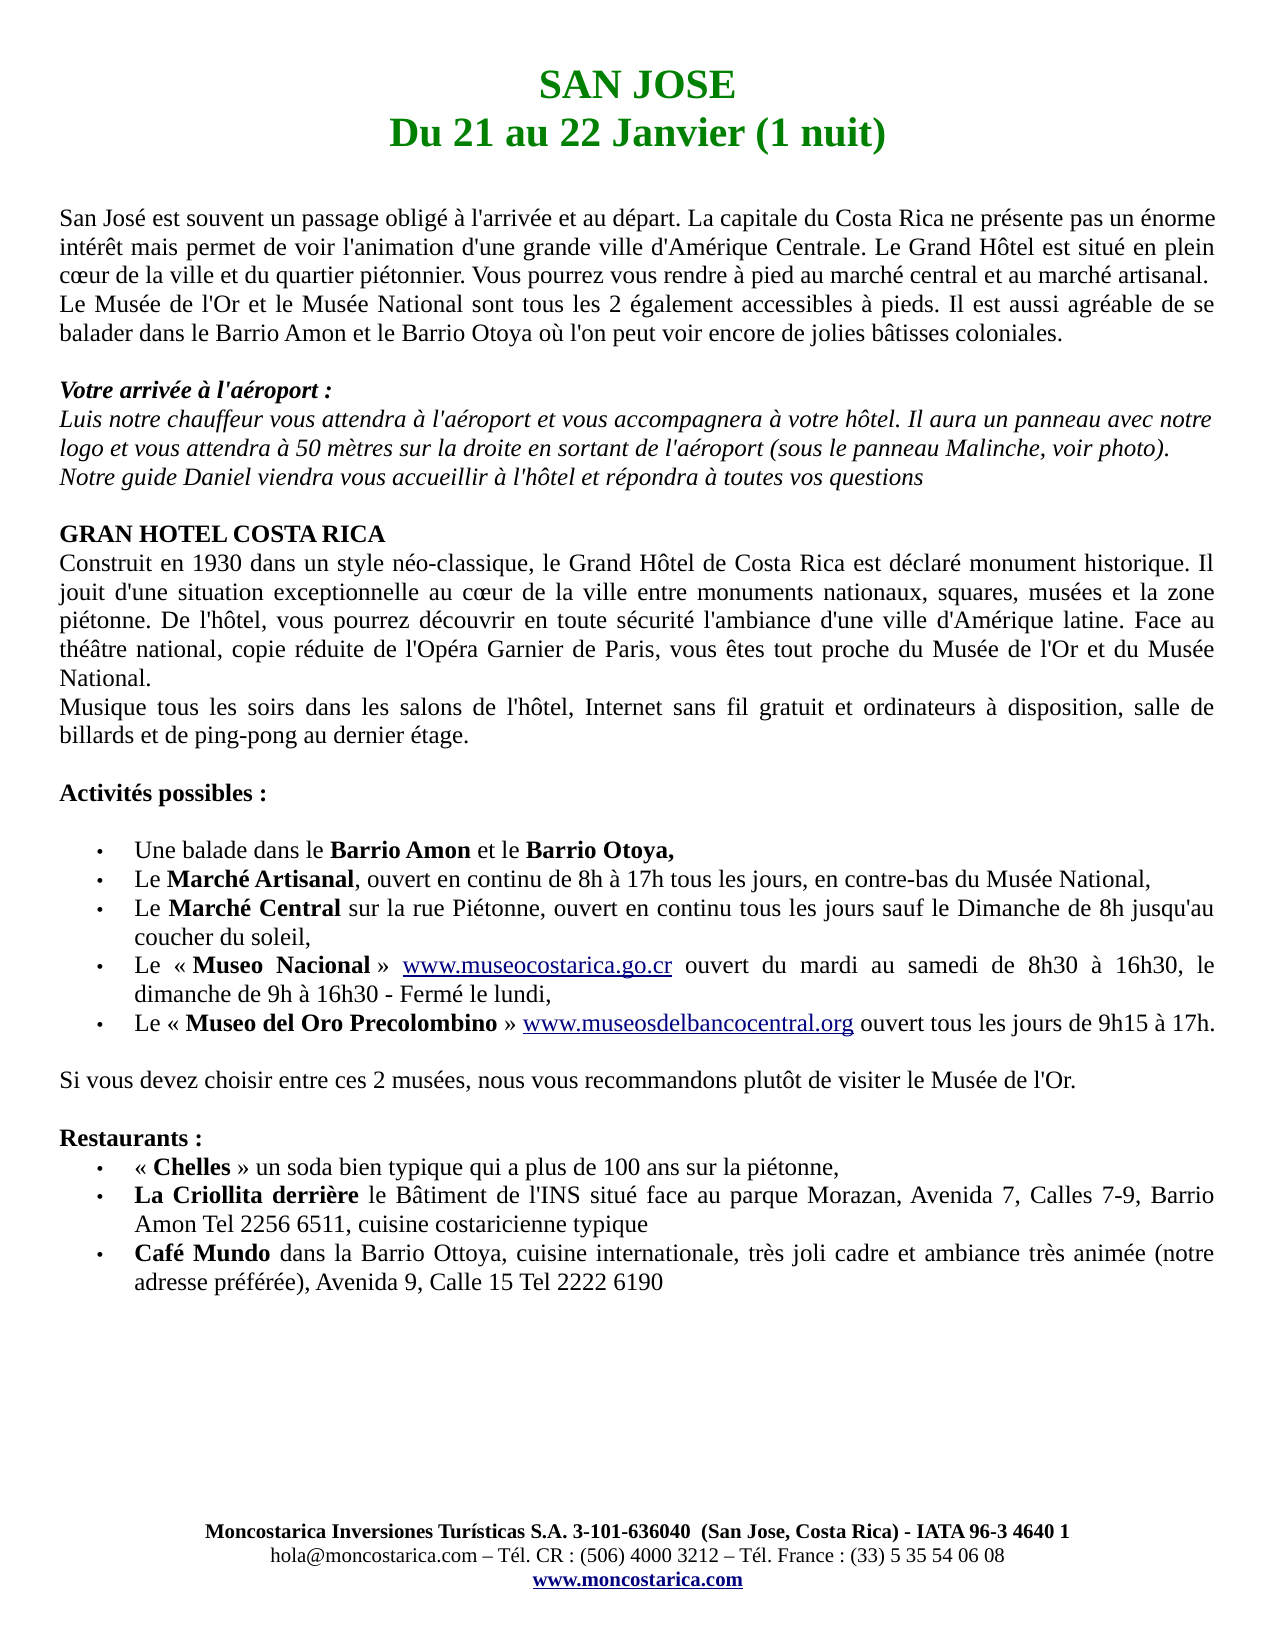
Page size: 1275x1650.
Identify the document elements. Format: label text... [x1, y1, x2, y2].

list Café Mundo dans la Barrio Ottoya, cuisine internationale, très joli cadre et ambiance très animée (notre adresse préférée), Avenida 9, Calle 15 Tel 2222 6190 [97, 1238, 1216, 1295]
text Musique tous les soirs dans les salons de l'hôtel, Internet sans fil gratuit et ordinateurs à disposition, salle de billards et de ping-pong au dernier étage. [59, 692, 1216, 749]
text Si vous devez choisir entre ces 2 musées, nous vous recommandons plutôt de visiter le Musée de l'Or. [59, 1065, 1216, 1094]
list Le « Museo Nacional » www.museocostarica.go.cr ouvert du mardi au samedi de 8h30 à 16h30, le dimanche de 9h à 16h30 - Fermé le lundi, [97, 950, 1216, 1008]
text Du 21 au 22 Janvier (1 nuit) [59, 107, 1216, 155]
text Activités possibles : [59, 778, 1216, 807]
list Une balade dans le Barrio Amon et le Barrio Otoya, [97, 835, 1216, 864]
list « Chelles » un soda bien typique qui a plus de 100 ans sur la piétonne, [97, 1152, 1216, 1180]
text GRAN HOTEL COSTA RICA [59, 519, 1216, 548]
list Le Marché Central sur la rue Piétonne, ouvert en continu tous les jours sauf le Dimanche de 8h jusqu'au coucher du soleil, [97, 893, 1216, 950]
list Le « Museo del Oro Precolombino » www.museosdelbancocentral.org ouvert tous les jours de 9h15 à 17h. [97, 1008, 1216, 1037]
text Votre arrivée à l'aéroport : [59, 375, 1216, 404]
list La Criollita derrière le Bâtiment de l'INS situé face au parque Morazan, Avenida 7, Calles 7-9, Barrio Amon Tel 2256 6511, cuisine costaricienne typique [97, 1180, 1216, 1238]
list Le Marché Artisanal, ouvert en continu de 8h à 17h tous les jours, en contre-bas du Musée National, [97, 864, 1216, 893]
text Le Musée de l'Or et le Musée National sont tous les 2 également accessibles à pieds. Il est aussi agréable de se balader dans le Barrio Amon et le Barrio Otoya où l'on peut voir encore de jolies bâtisses coloniales. [59, 289, 1216, 347]
text SAN JOSE [59, 59, 1216, 107]
text Restaurants : [59, 1123, 1216, 1152]
text San José est souvent un passage obligé à l'arrivée et au départ. La capitale du Costa Rica ne présente pas un énorme intérêt mais permet de voir l'animation d'une grande ville d'Amérique Centrale. Le Grand Hôtel est situé en plein cœur de la ville et du quartier piétonnier. Vous pourrez vous rendre à pied au marché central et au marché artisanal. [59, 203, 1216, 289]
text Construit en 1930 dans un style néo-classique, le Grand Hôtel de Costa Rica est déclaré monument historique. Il jouit d'une situation exceptionnelle au cœur de la ville entre monuments nationaux, squares, musées et la zone piétonne. De l'hôtel, vous pourrez découvrir en toute sécurité l'ambiance d'une ville d'Amérique latine. Face au théâtre national, copie réduite de l'Opéra Garnier de Paris, vous êtes tout proche du Musée de l'Or et du Musée National. [59, 548, 1216, 692]
text Notre guide Daniel viendra vous accueillir à l'hôtel et répondra à toutes vos questions [59, 462, 1216, 490]
text Luis notre chauffeur vous attendra à l'aéroport et vous accompagnera à votre hôtel. Il aura un panneau avec notre logo et vous attendra à 50 mètres sur la droite en sortant de l'aéroport (sous le panneau Malinche, voir photo). [59, 404, 1216, 462]
